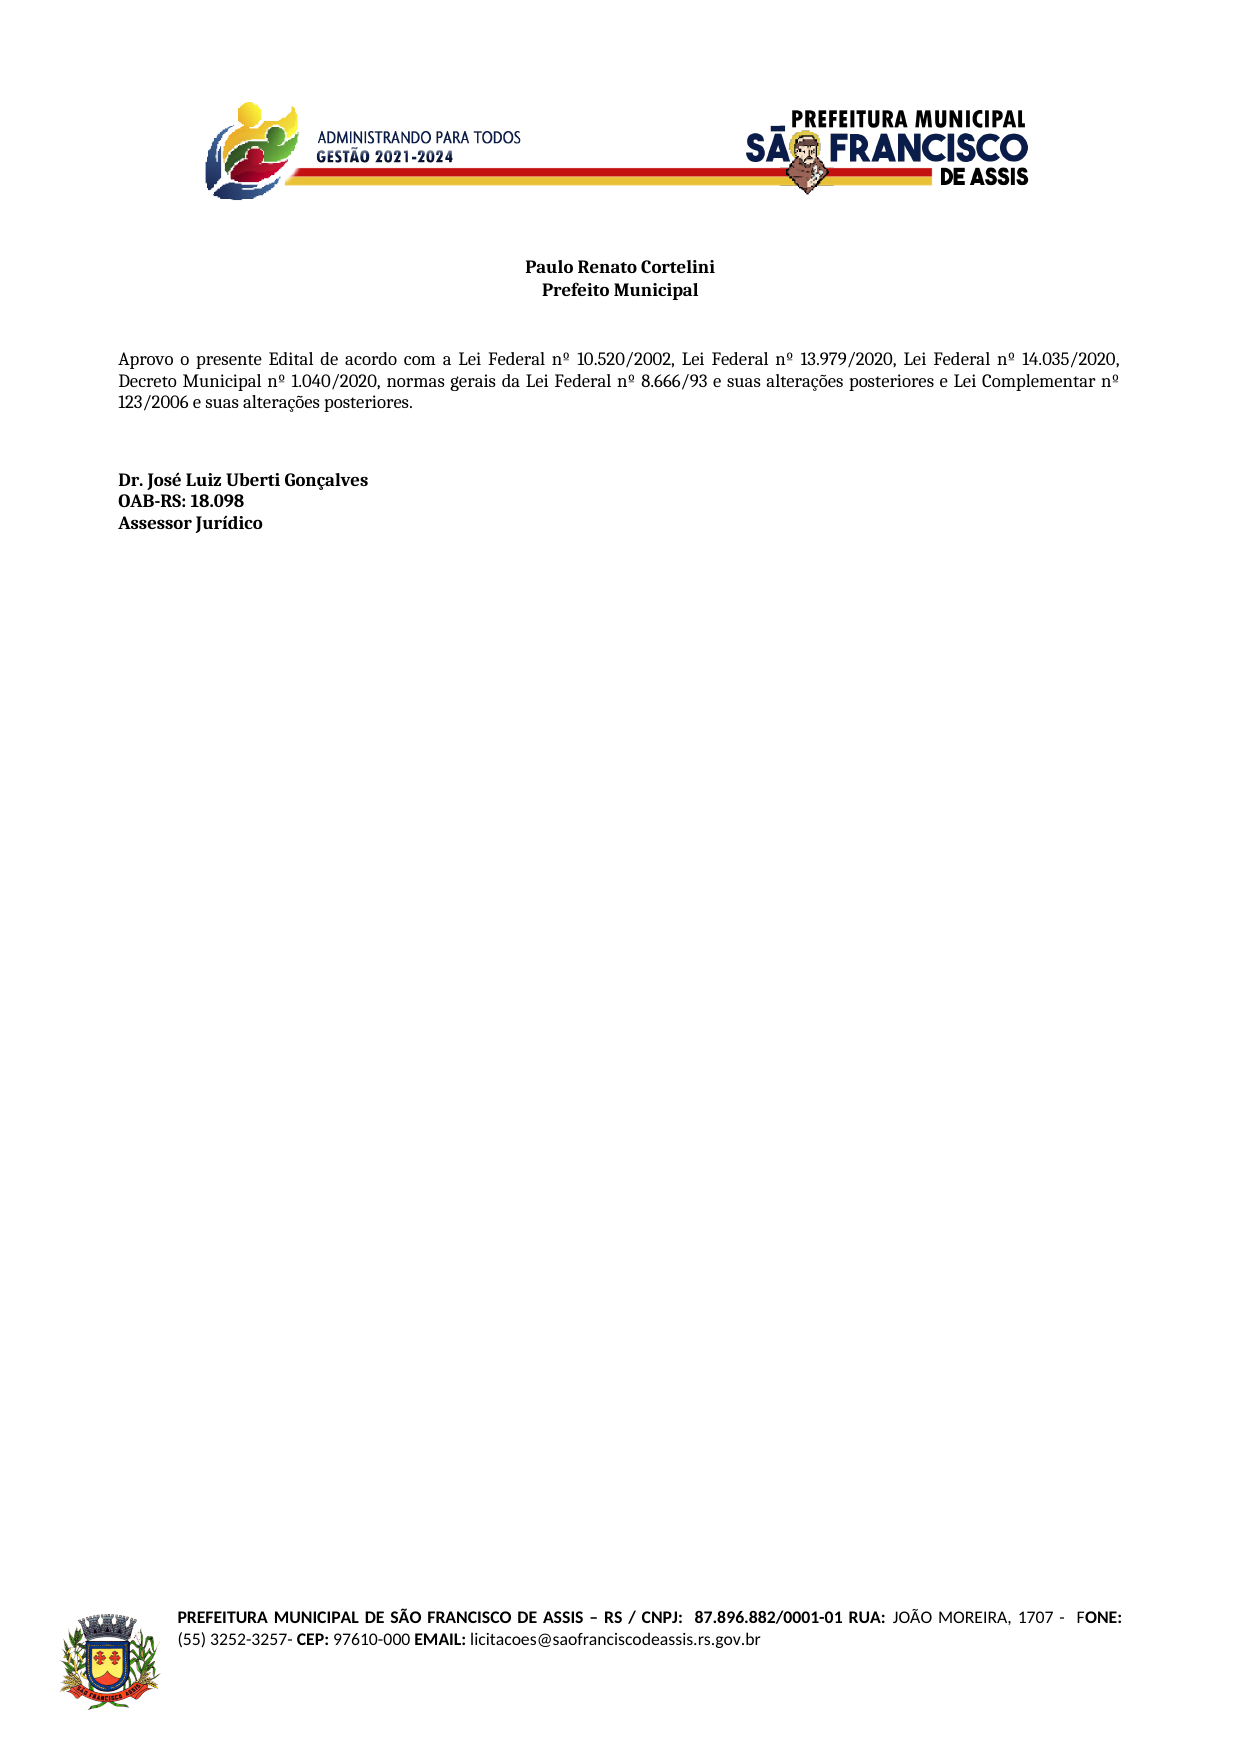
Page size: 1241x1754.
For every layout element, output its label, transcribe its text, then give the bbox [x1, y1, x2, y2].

text Assessor Jurídico [118, 512, 1122, 534]
text Paulo Renato Cortelini [118, 257, 1122, 278]
text Prefeito Municipal [118, 280, 1122, 301]
text OAB-RS: 18.098 [118, 491, 1122, 512]
text Dr. José Luiz Uberti Gonçalves [118, 469, 1122, 491]
text Aprovo o presente Edital de acordo com a Lei Federal nº 10.520/2002, Lei Federal nº 13.979/2020, Lei Federal nº 14.035/2020, Decreto Municipal nº 1.040/2020, normas gerais da Lei Federal nº 8.666/93 e suas alterações posteriores e Lei Complementar nº 123/2006 e suas alterações posteriores. [118, 349, 1122, 413]
